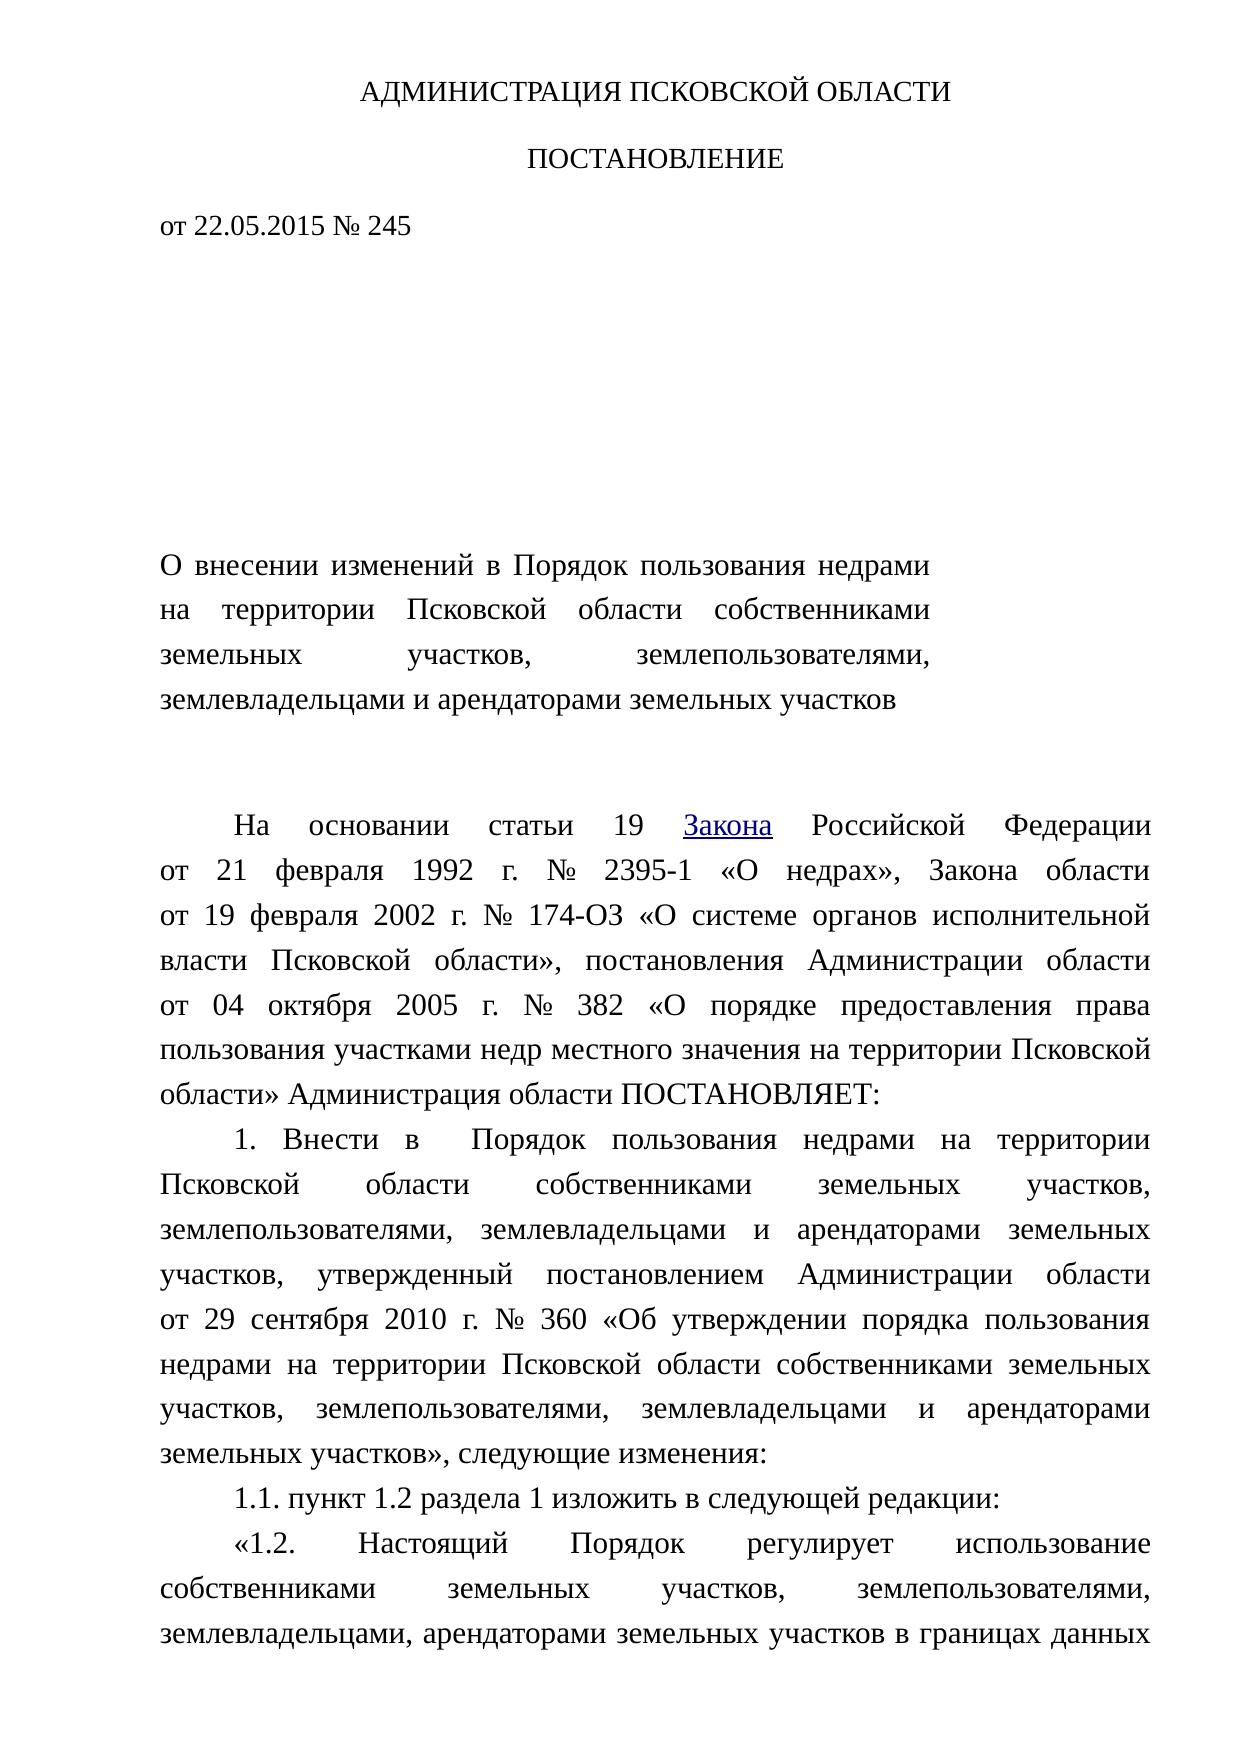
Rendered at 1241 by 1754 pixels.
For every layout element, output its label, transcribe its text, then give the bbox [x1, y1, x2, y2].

table_header О внесении изменений в Порядок пользования недрами на территории Псковской области собственниками земельных участков, землепользователями, землевладельцами и арендаторами земельных участков [148, 546, 942, 716]
text от 22.05.2015 № 245 [159, 208, 1152, 241]
text «1.2. Настоящий Порядок регулирует использование собственниками земельных участков, землепользователями, землевладельцами, арендаторами земельных участков в границах данных [159, 1524, 1152, 1650]
text На основании статьи 19 Закона Российской Федерации от 21 февраля 1992 г. № 2395-1 «О недрах», Закона области от 19 февраля 2002 г. № 174-ОЗ «О системе органов исполнительной власти Псковской области», постановления Администрации области от 04 октября 2005 г. № 382 «О порядке предоставления права пользования участками недр местного значения на территории Псковской области» Администрация области ПОСТАНОВЛЯЕТ: [159, 806, 1152, 1111]
table_header [942, 546, 1163, 716]
text ПОСТАНОВЛЕНИЕ [159, 141, 1152, 174]
text 1. Внести в Порядок пользования недрами на территории Псковской области собственниками земельных участков, землепользователями, землевладельцами и арендаторами земельных участков, утвержденный постановлением Администрации области от 29 сентября 2010 г. № 360 «Об утверждении порядка пользования недрами на территории Псковской области собственниками земельных участков, землепользователями, землевладельцами и арендаторами земельных участков», следующие изменения: [159, 1120, 1152, 1471]
text 1.1. пункт 1.2 раздела 1 изложить в следующей редакции: [159, 1479, 1152, 1516]
text АДМИНИСТРАЦИЯ ПСКОВСКОЙ ОБЛАСТИ [159, 74, 1152, 107]
